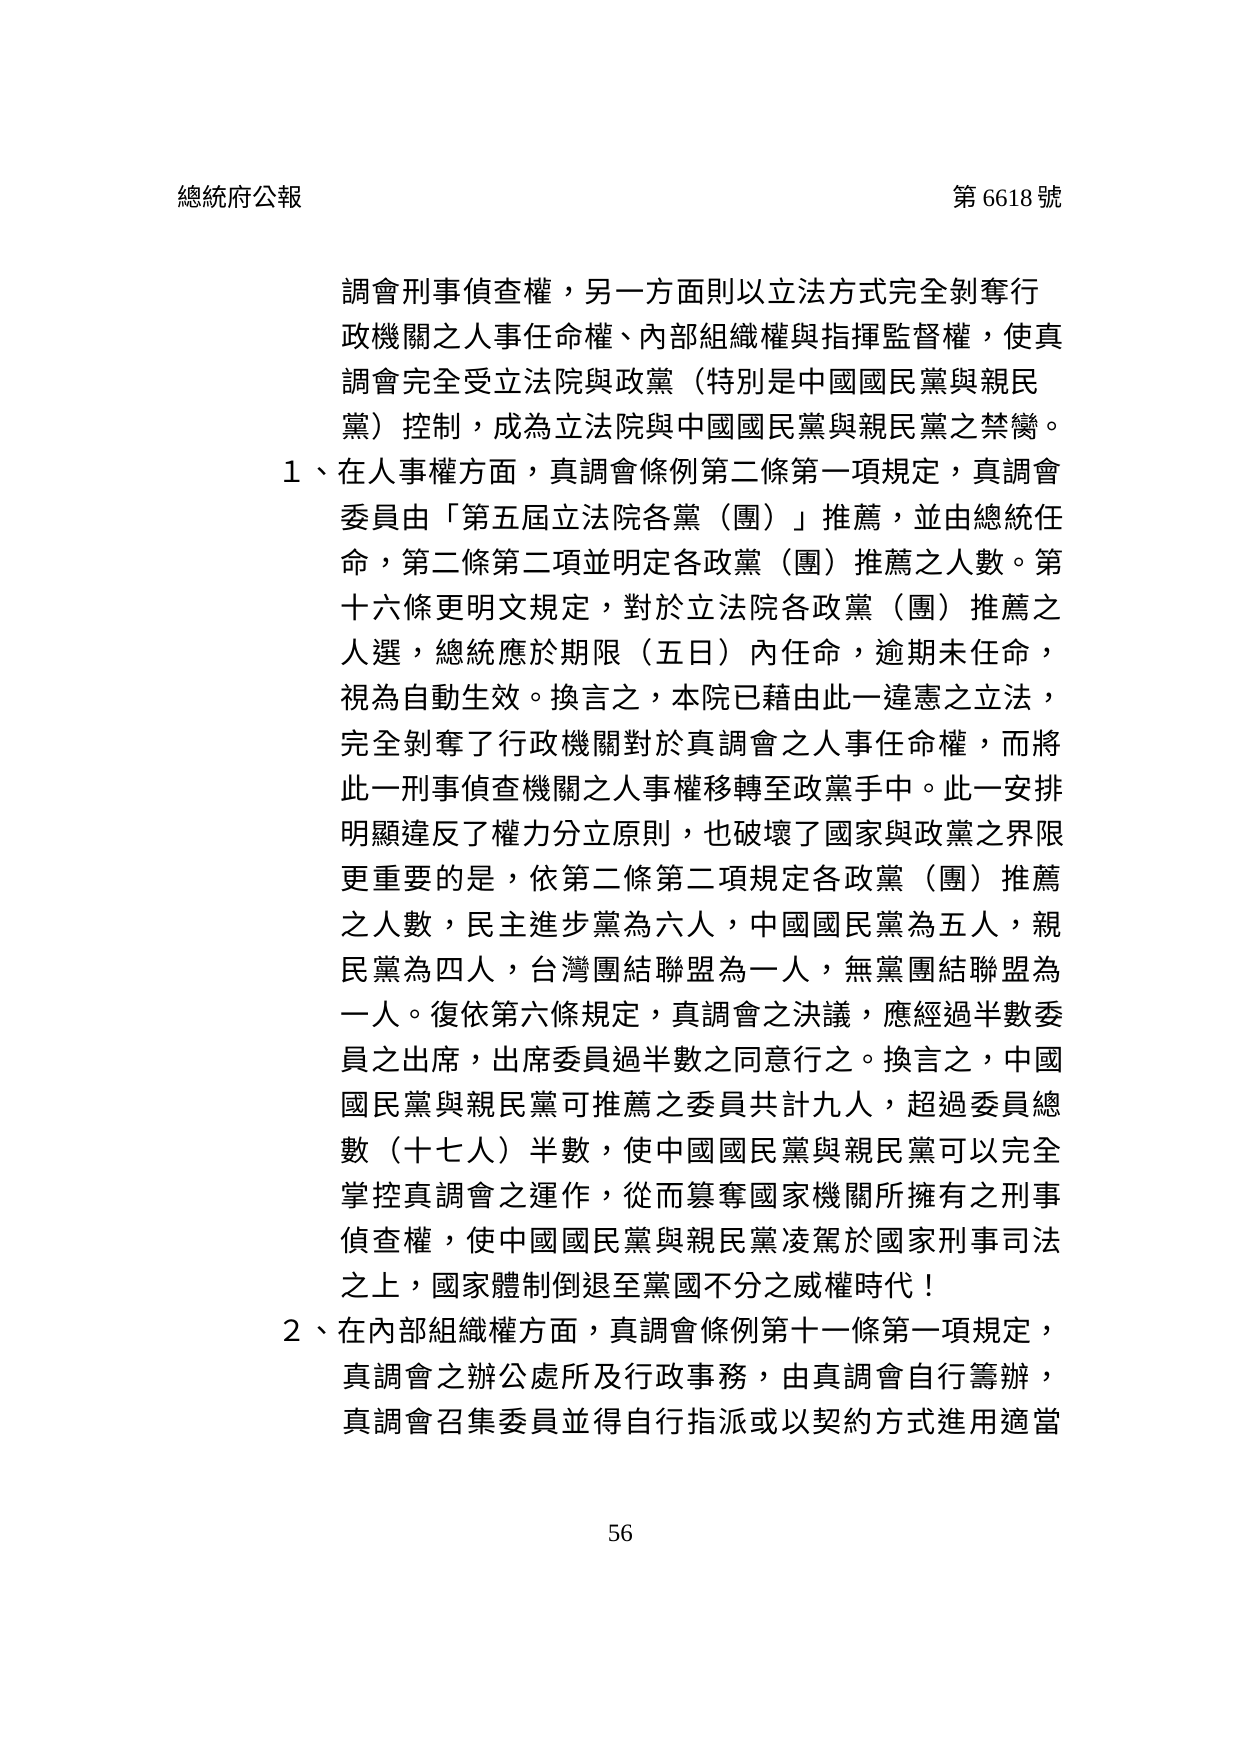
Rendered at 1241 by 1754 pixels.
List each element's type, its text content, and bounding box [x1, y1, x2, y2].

text ２、在內部組織權方面，真調會條例第十一條第一項規定，真調會之辦公處所及行政事務，由真調會自行籌辦，真調會召集委員並得自行指派或以契約方式進用適當人員兼充協同調查人員，真調會條例第十七條復規定，真調會成立之各項籌備事宜，則由立法院籌備辦理。然而，真調會所需之經費，真調會條例第十一條第二項規定由行政院第二預備金下支應，且「行政院不得拒絕」。換言之，真調會此一具有刑事偵查權限之機關，其內部組織權完全不受行政機關（人事、主計）控制，全部由真調會自行掌控，而真調會條例已賦予中國國民黨與親民黨推薦委員席次過半數優勢，更使真調會之內部組織權落入這兩個政黨手中。 [277, 1306, 1063, 1441]
text （二）真調會受立法院與政黨控制：真調會條例一方面賦予真調會刑事偵查權，另一方面則以立法方式完全剝奪行政機關之人事任命權、內部組織權與指揮監督權，使真調會完全受立法院與政黨（特別是中國國民黨與親民黨）控制，成為立法院與中國國民黨與親民黨之禁臠。 [241, 266, 1063, 447]
text １、在人事權方面，真調會條例第二條第一項規定，真調會委員由「第五屆立法院各黨（團）」推薦，並由總統任命，第二條第二項並明定各政黨（團）推薦之人數。第十六條更明文規定，對於立法院各政黨（團）推薦之人選，總統應於期限（五日）內任命，逾期未任命，視為自動生效。換言之，本院已藉由此一違憲之立法，完全剝奪了行政機關對於真調會之人事任命權，而將此一刑事偵查機關之人事權移轉至政黨手中。此一安排明顯違反了權力分立原則，也破壞了國家與政黨之界限。更重要的是，依第二條第二項規定各政黨（團）推薦之人數，民主進步黨為六人，中國國民黨為五人，親民黨為四人，台灣團結聯盟為一人，無黨團結聯盟為一人。復依第六條規定，真調會之決議，應經過半數委員之出席，出席委員過半數之同意行之。換言之，中國國民黨與親民黨可推薦之委員共計九人，超過委員總數（十七人）半數，使中國國民黨與親民黨可以完全掌控真調會之運作，從而篡奪國家機關所擁有之刑事偵查權，使中國國民黨與親民黨凌駕於國家刑事司法之上，國家體制倒退至黨國不分之威權時代！ [277, 447, 1063, 1306]
